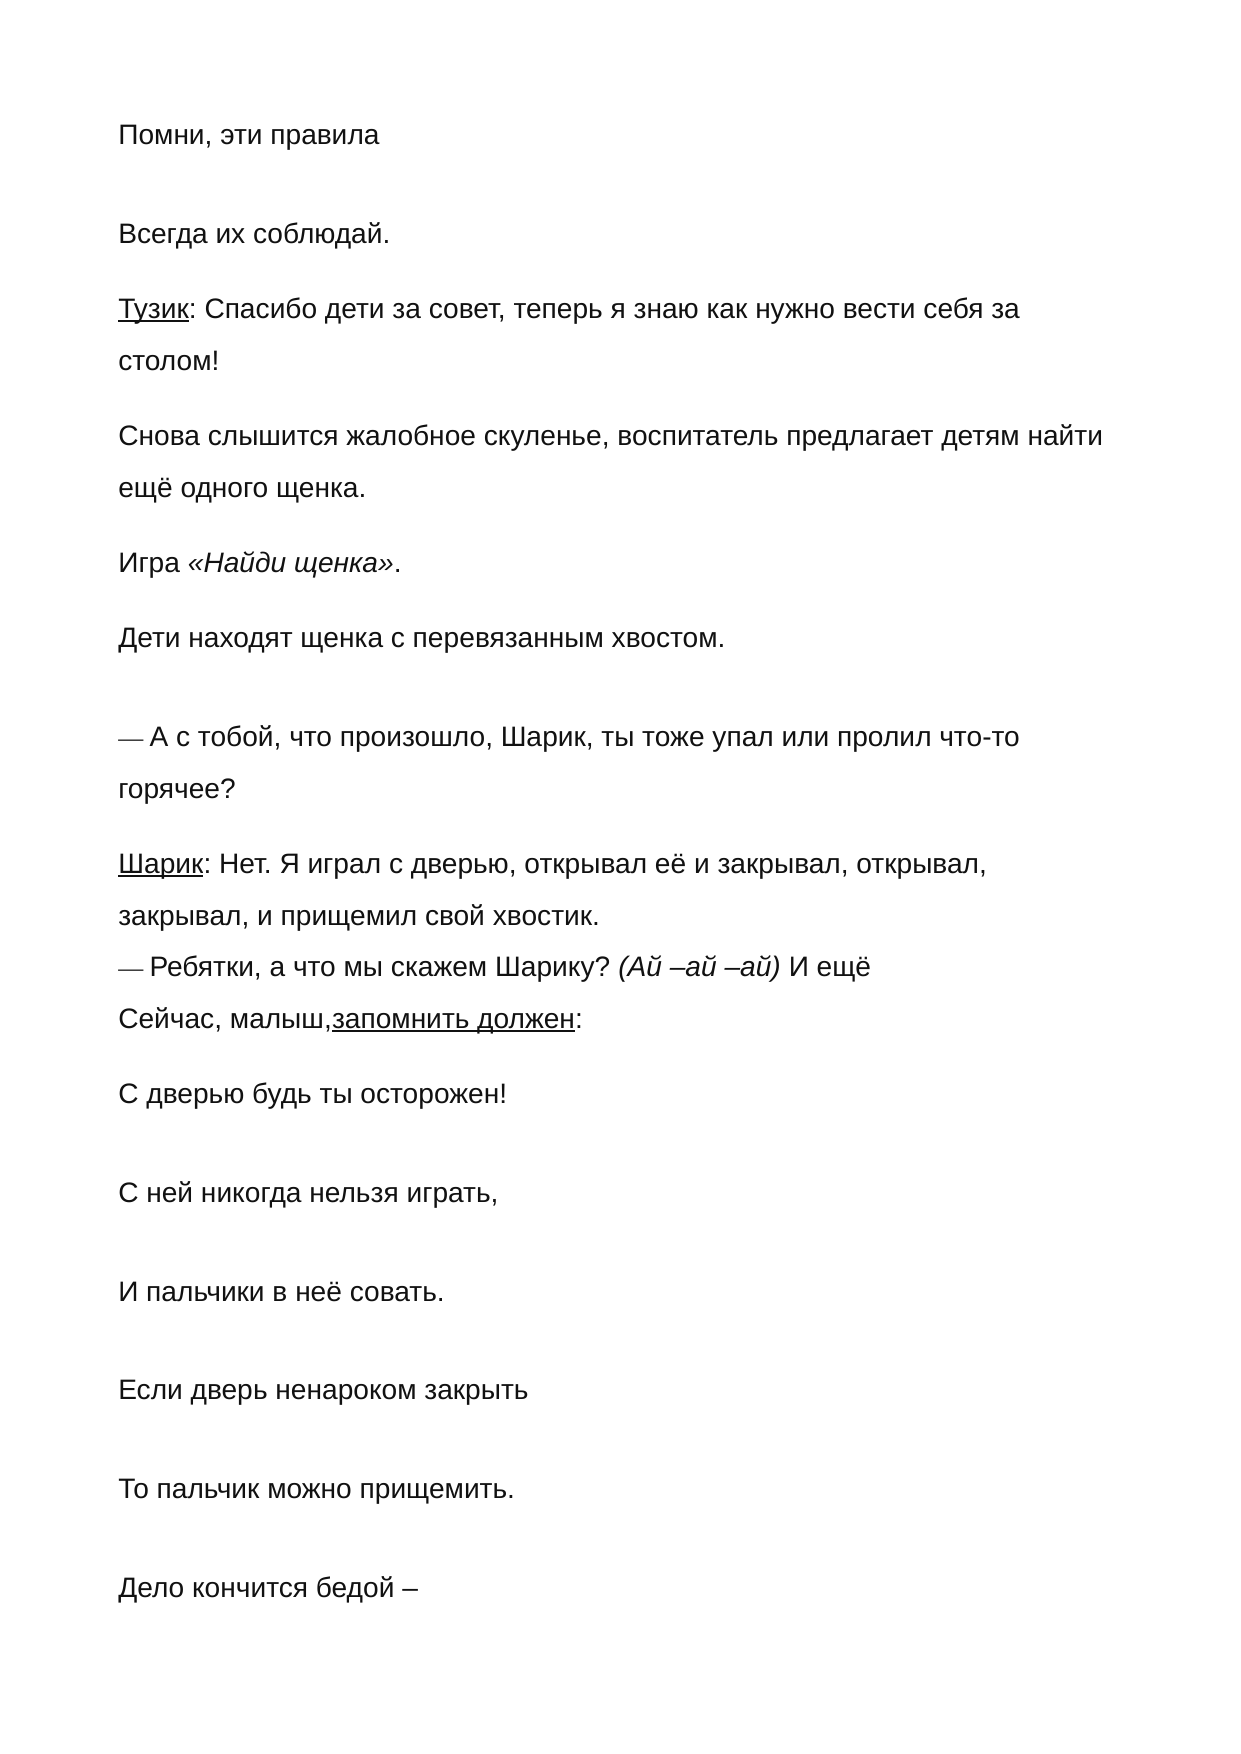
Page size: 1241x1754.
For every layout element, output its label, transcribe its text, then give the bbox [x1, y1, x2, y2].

text Игра «Найди щенка». [118, 546, 1122, 578]
text Снова слышится жалобное скуленье, воспитатель предлагает детям найти ещё одного щенка. [118, 419, 1122, 503]
text Если дверь ненароком закрыть [118, 1373, 1122, 1406]
text — А с тобой, что произошло, Шарик, ты тоже упал или пролил что-то горячее? [118, 720, 1122, 804]
text И пальчики в неё совать. [118, 1274, 1122, 1307]
text Шарик: Нет. Я играл с дверью, открывал её и закрывал, открывал, закрывал, и прищемил свой хвостик. [118, 847, 1122, 931]
text Помни, эти правила [118, 118, 1122, 151]
text Всегда их соблюдай. [118, 217, 1122, 249]
text С дверью будь ты осторожен! [118, 1077, 1122, 1110]
text Дело кончится бедой – [118, 1571, 1122, 1603]
text С ней никогда нельзя играть, [118, 1176, 1122, 1208]
text — Ребятки, а что мы скажем Шарику? (Ай –ай –ай) И ещё [118, 950, 1122, 983]
text Тузик: Спасибо дети за совет, теперь я знаю как нужно вести себя за столом! [118, 292, 1122, 376]
text Сейчас, малыш,запомнить должен: [118, 1002, 1122, 1034]
text То пальчик можно прищемить. [118, 1472, 1122, 1504]
text Дети находят щенка с перевязанным хвостом. [118, 621, 1122, 653]
